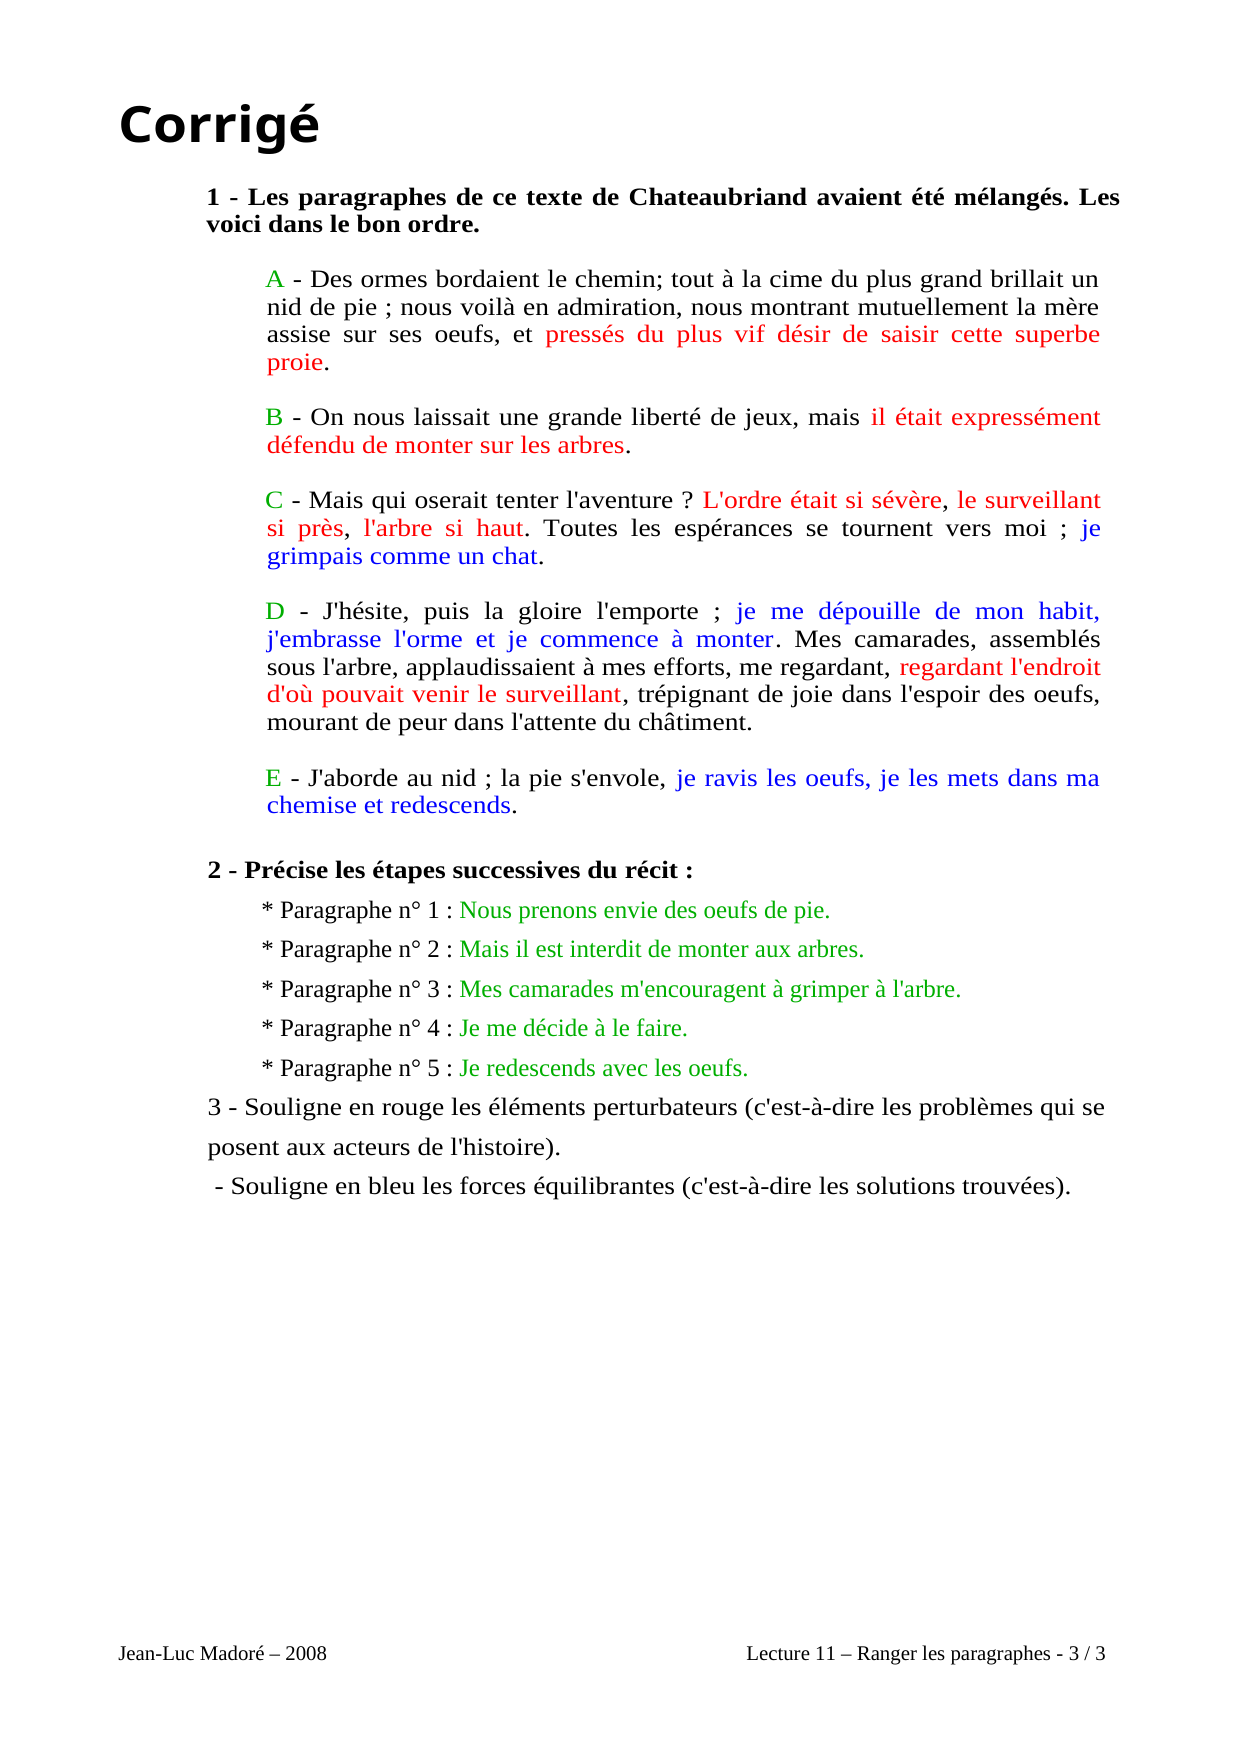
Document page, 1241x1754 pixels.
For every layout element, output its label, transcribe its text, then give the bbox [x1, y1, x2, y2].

text * Paragraphe n° 1 : Nous prenons envie des oeufs de pie. [207, 886, 1122, 926]
text 3 - Souligne en rouge les éléments perturbateurs (c'est-à-dire les problèmes qui se posent aux acteurs de l'histoire). [207, 1084, 1122, 1163]
text D - J'hésite, puis la gloire l'emporte ; je me dépouille de mon habit, j'embrasse l'orme et je commence à monter. Mes camarades, assemblés sous l'arbre, applaudissaient à mes efforts, me regardant, regardant l'endroit d'où pouvait venir le surveillant, trépignant de joie dans l'espoir des oeufs, mourant de peur dans l'attente du châtiment. [265, 597, 1101, 736]
text * Paragraphe n° 5 : Je redescends avec les oeufs. [207, 1044, 1122, 1084]
text C - Mais qui oserait tenter l'aventure ? L'ordre était si sévère, le surveillant si près, l'arbre si haut. Toutes les espérances se tournent vers moi ; je grimpais comme un chat. [265, 487, 1101, 570]
text A - Des ormes bordaient le chemin; tout à la cime du plus grand brillait un nid de pie ; nous voilà en admiration, nous montrant mutuellement la mère assise sur ses oeufs, et pressés du plus vif désir de saisir cette superbe proie. [265, 265, 1101, 376]
text 1 - Les paragraphes de ce texte de Chateaubriand avaient été mélangés. Les voici dans le bon ordre. [206, 184, 1122, 237]
text * Paragraphe n° 2 : Mais il est interdit de monter aux arbres. [207, 926, 1122, 965]
text E - J'aborde au nid ; la pie s'envole, je ravis les oeufs, je les mets dans ma chemise et redescends. [265, 764, 1101, 819]
text * Paragraphe n° 3 : Mes camarades m'encouragent à grimper à l'arbre. [207, 965, 1122, 1005]
text B - On nous laissait une grande liberté de jeux, mais il était expressément défendu de monter sur les arbres. [265, 403, 1101, 459]
text 2 - Précise les étapes successives du récit : [207, 847, 1122, 886]
text * Paragraphe n° 4 : Je me décide à le faire. [207, 1005, 1122, 1044]
text Corrigé [118, 88, 1101, 157]
text - Souligne en bleu les forces équilibrantes (c'est-à-dire les solutions trouvées). [207, 1163, 1122, 1202]
